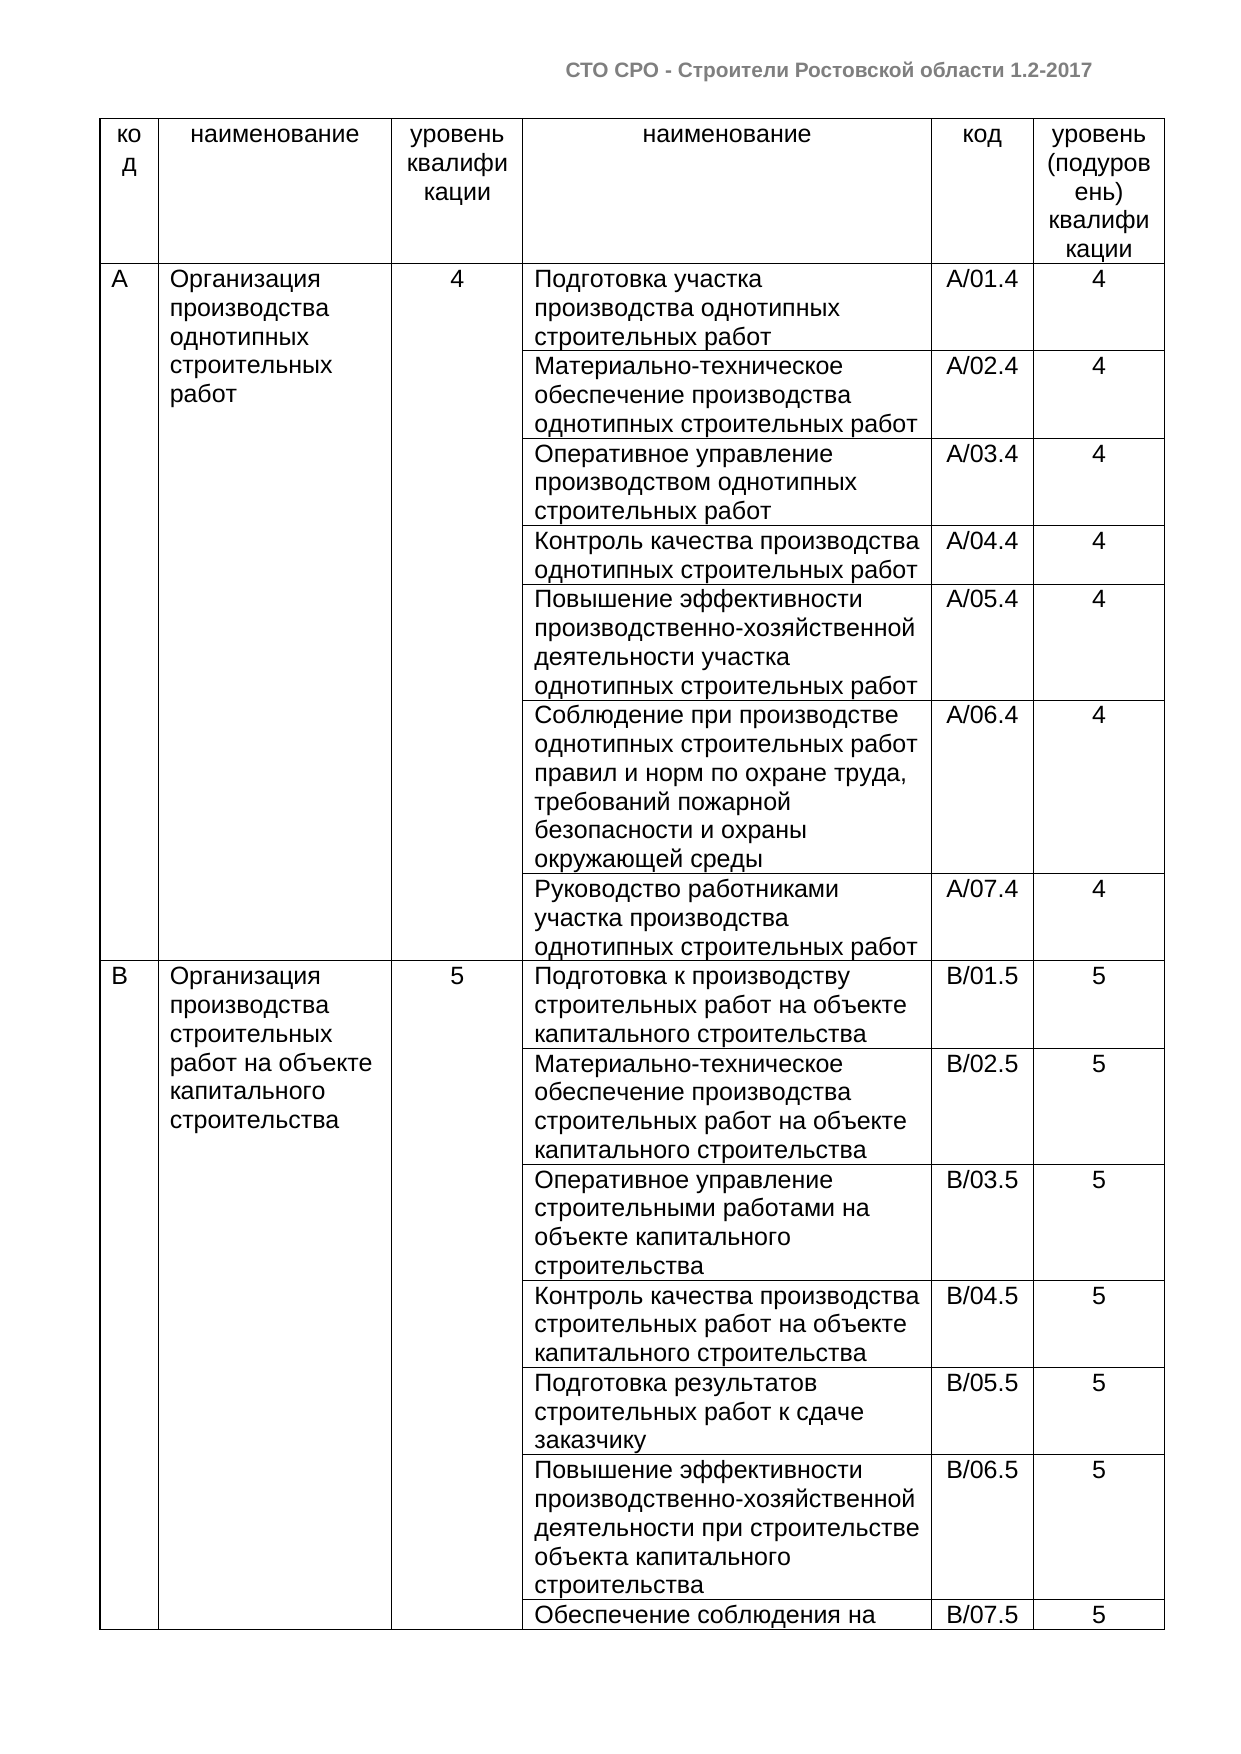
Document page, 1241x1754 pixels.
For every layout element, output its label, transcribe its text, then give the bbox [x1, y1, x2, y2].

table_cell В/07.5 [932, 1600, 1033, 1629]
table_cell Подготовка участка производства однотипных строительных работ [523, 264, 931, 350]
table_cell В/03.5 [932, 1165, 1033, 1280]
table_cell А/04.4 [932, 526, 1033, 583]
table_cell А [101, 264, 158, 960]
table_cell 5 [1034, 1600, 1164, 1629]
table_cell В/04.5 [932, 1281, 1033, 1367]
table_cell 4 [1034, 585, 1164, 699]
table_cell Подготовка к производству строительных работ на объекте капитального строительства [523, 961, 931, 1048]
table_cell код [932, 119, 1033, 263]
table_cell В/05.5 [932, 1368, 1033, 1454]
table_cell Оперативное управление строительными работами на объекте капитального строительства [523, 1165, 931, 1280]
table_cell А/01.4 [932, 264, 1033, 350]
table_cell Контроль качества производства однотипных строительных работ [523, 526, 931, 583]
table_cell Подготовка результатов строительных работ к сдаче заказчику [523, 1368, 931, 1454]
table_cell А/07.4 [932, 874, 1033, 960]
table_cell А/02.4 [932, 351, 1033, 438]
table_cell В/01.5 [932, 961, 1033, 1048]
table_cell Оперативное управление производством однотипных строительных работ [523, 439, 931, 525]
table_cell 4 [1034, 439, 1164, 525]
table_cell наименование [523, 119, 931, 263]
table_cell Материально-техническое обеспечение производства строительных работ на объекте капитального строительства [523, 1049, 931, 1164]
table_cell Повышение эффективности производственно-хозяйственной деятельности при строительстве объекта капитального строительства [523, 1455, 931, 1599]
table_cell 4 [1034, 526, 1164, 583]
table_cell уровень (подуровень) квалификации [1034, 119, 1164, 263]
table_cell 4 [1034, 264, 1164, 350]
table_cell Организация производства однотипных строительных работ [159, 264, 391, 960]
table_cell В/06.5 [932, 1455, 1033, 1599]
table_cell 5 [1034, 1049, 1164, 1164]
table_cell 5 [1034, 1368, 1164, 1454]
table_cell 5 [392, 961, 522, 1629]
table_cell Организация производства строительных работ на объекте капитального строительства [159, 961, 391, 1629]
table_cell 5 [1034, 961, 1164, 1048]
table_cell А/03.4 [932, 439, 1033, 525]
table_cell 4 [1034, 351, 1164, 438]
table_cell Соблюдение при производстве однотипных строительных работ правил и норм по охране труда, требований пожарной безопасности и охраны окружающей среды [523, 701, 931, 873]
table_cell наименование [159, 119, 391, 263]
table_cell 4 [392, 264, 522, 960]
table_cell 5 [1034, 1165, 1164, 1280]
table_cell 5 [1034, 1281, 1164, 1367]
table_cell 4 [1034, 874, 1164, 960]
table_cell уровень квалификации [392, 119, 522, 263]
table_cell Контроль качества производства строительных работ на объекте капитального строительства [523, 1281, 931, 1367]
table_cell А/06.4 [932, 701, 1033, 873]
table_cell Обеспечение соблюдения на [523, 1600, 931, 1629]
table_cell А/05.4 [932, 585, 1033, 699]
table_cell Руководство работниками участка производства однотипных строительных работ [523, 874, 931, 960]
table_cell код [101, 119, 158, 263]
table_cell В [101, 961, 158, 1629]
table_cell Повышение эффективности производственно-хозяйственной деятельности участка однотипных строительных работ [523, 585, 931, 699]
table_cell Материально-техническое обеспечение производства однотипных строительных работ [523, 351, 931, 438]
table_cell 4 [1034, 701, 1164, 873]
table_cell В/02.5 [932, 1049, 1033, 1164]
table_cell 5 [1034, 1455, 1164, 1599]
